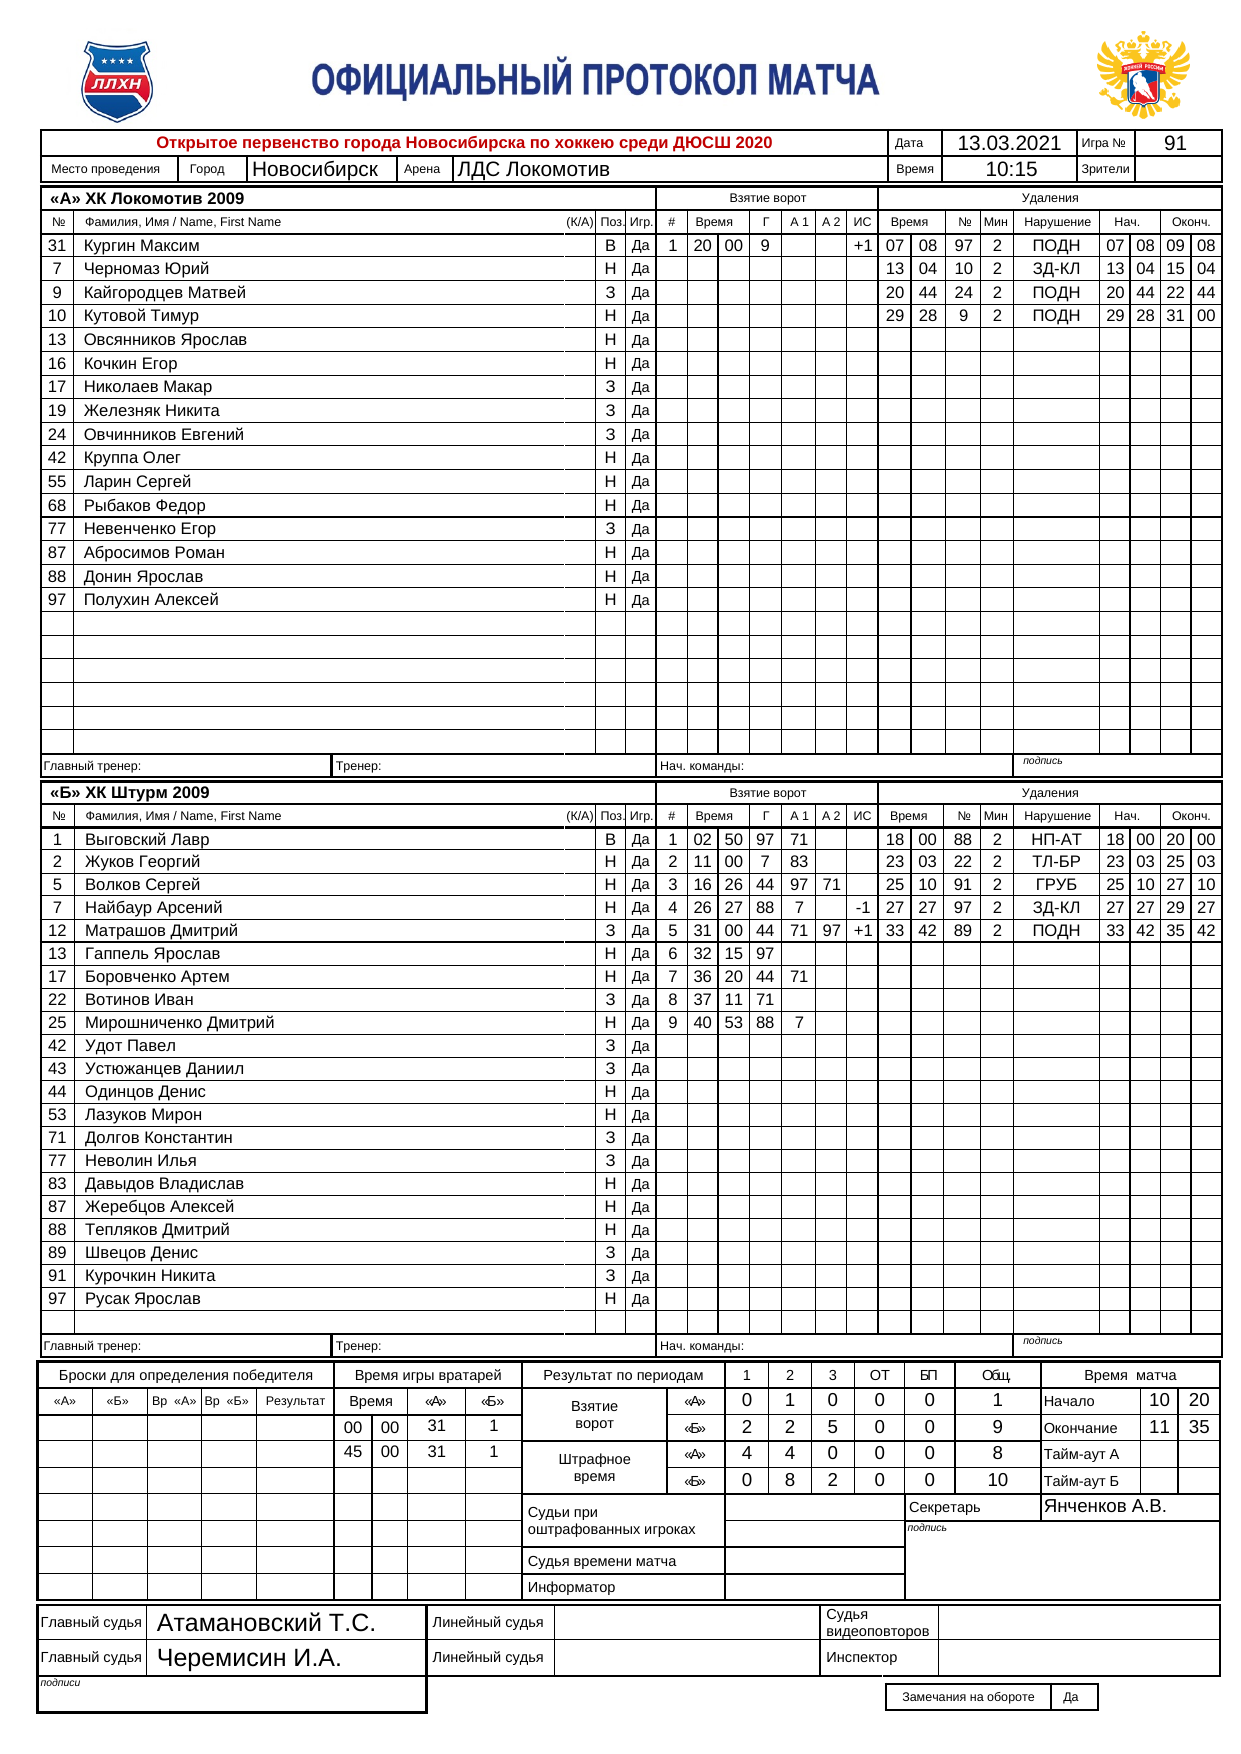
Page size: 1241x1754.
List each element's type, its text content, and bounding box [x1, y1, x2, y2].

table_cell [1161, 1219, 1190, 1241]
table_cell [1161, 659, 1190, 682]
table_cell [912, 1196, 943, 1218]
table_cell Лазуков Мирон [75, 1104, 564, 1126]
table_cell Время [879, 211, 945, 233]
table_cell 16 [688, 874, 717, 895]
table_cell [148, 1521, 201, 1546]
table_cell [981, 1035, 1013, 1057]
table_cell [39, 1494, 92, 1520]
table_cell «А» [668, 1389, 724, 1413]
table_cell Да [626, 470, 655, 493]
table_cell [1192, 1012, 1221, 1033]
table_cell [946, 494, 980, 516]
table_cell 42 [42, 1035, 74, 1057]
table_cell Жуков Георгий [75, 850, 564, 872]
table_cell [565, 1081, 595, 1103]
table_cell [657, 1150, 687, 1172]
table_cell [750, 636, 781, 658]
table_cell [657, 730, 687, 753]
table_cell [847, 1081, 877, 1103]
table_cell [946, 588, 980, 611]
table_header Да [1052, 1685, 1097, 1709]
table_cell [719, 565, 749, 587]
table_cell [1161, 966, 1190, 987]
table_cell 03 [1192, 850, 1221, 872]
table_cell Донин Ярослав [74, 565, 564, 587]
table_cell [719, 376, 749, 398]
table_cell 11 [719, 989, 749, 1011]
table_cell [912, 1311, 943, 1333]
table_cell [1192, 470, 1221, 493]
table_cell 20 [1179, 1389, 1219, 1413]
table_cell [944, 1081, 980, 1103]
table_cell Н [596, 541, 625, 564]
table_cell [657, 683, 687, 706]
table_cell 2 [42, 850, 74, 872]
table_cell [879, 1058, 910, 1079]
table_cell [1161, 612, 1190, 634]
table_cell [879, 1196, 910, 1218]
table_cell Овчинников Евгений [74, 423, 564, 445]
table_cell [688, 257, 717, 280]
table_cell [750, 1127, 781, 1149]
table_cell З [596, 920, 625, 941]
table_cell 15 [719, 943, 749, 964]
table_cell 44 [1131, 281, 1160, 303]
table_cell 31 [1161, 305, 1190, 327]
table_cell 97 [42, 588, 73, 611]
table_cell 71 [816, 874, 846, 895]
table_cell [257, 1494, 333, 1520]
table_cell [202, 1416, 256, 1440]
table_cell [565, 1242, 595, 1264]
table_cell [816, 1081, 846, 1103]
table_cell # [657, 211, 687, 233]
table_cell [1192, 1196, 1221, 1218]
table_cell 7 [750, 850, 781, 872]
table_cell [373, 1547, 407, 1573]
table_cell 91 [944, 874, 980, 895]
table_cell [912, 659, 945, 682]
table_cell 0 [812, 1442, 854, 1467]
table_cell 2 [981, 896, 1013, 918]
table_cell 87 [42, 1196, 74, 1218]
table_cell [981, 1081, 1013, 1103]
table_cell [1136, 157, 1221, 181]
table_cell [335, 1574, 371, 1599]
table_cell [565, 257, 595, 280]
table_cell [912, 1288, 943, 1310]
table_cell 71 [750, 989, 781, 1011]
table_cell Янченков А.В. [1042, 1495, 1219, 1520]
table_cell Атамановский Т.С. [147, 1606, 425, 1639]
table_cell 97 [782, 874, 815, 895]
table_cell Н [596, 1012, 625, 1033]
table_cell [1100, 446, 1129, 469]
table_cell [1100, 1242, 1129, 1264]
table_cell [1100, 328, 1129, 351]
table_cell [912, 588, 945, 611]
table_cell [1141, 1468, 1177, 1493]
table_cell [981, 1058, 1013, 1079]
table_cell Фамилия, Имя / Name, First Name [74, 211, 565, 233]
table_cell Н [596, 874, 625, 895]
table_cell Оконч. [1161, 805, 1221, 826]
table_cell [1100, 399, 1129, 422]
table_cell А 1 [782, 211, 815, 233]
table_cell 68 [42, 494, 73, 516]
table_cell Время [879, 805, 943, 826]
table_cell [1192, 1104, 1221, 1126]
table_cell [657, 1035, 687, 1057]
table_cell Да [626, 376, 655, 398]
table_header ОТ [855, 1363, 904, 1387]
table_cell [726, 1575, 904, 1599]
table_cell [750, 1104, 781, 1126]
table_cell Да [626, 829, 655, 849]
table_cell [782, 1196, 815, 1218]
table_cell [719, 1081, 749, 1103]
table_cell Да [626, 1288, 655, 1310]
table_cell Да [626, 850, 655, 872]
table_cell 71 [782, 966, 815, 987]
table_cell [944, 989, 980, 1011]
table_cell [1100, 1196, 1129, 1218]
table_cell [688, 494, 717, 516]
table_cell [719, 423, 749, 445]
table_cell [1014, 1150, 1099, 1172]
table_cell [719, 588, 749, 611]
table_cell [750, 446, 781, 469]
table_cell [912, 966, 943, 987]
table_cell [1100, 1012, 1129, 1033]
table_cell [912, 352, 945, 374]
table_cell [657, 707, 687, 729]
table_cell 2 [657, 850, 687, 872]
table_cell [879, 1265, 910, 1287]
table_cell [879, 1173, 910, 1195]
table_cell [816, 1150, 846, 1172]
table_cell Овсянников Ярослав [74, 328, 564, 351]
table_cell [1014, 1012, 1099, 1033]
table_cell [1131, 1219, 1160, 1241]
table_cell Да [626, 281, 655, 303]
table_cell [1161, 328, 1190, 351]
table_cell 13 [879, 257, 910, 280]
table_cell Гаппель Ярослав [75, 943, 564, 964]
table_cell [657, 588, 687, 611]
table_cell [1100, 612, 1129, 634]
table_cell 88 [750, 896, 781, 918]
table_cell [565, 235, 595, 256]
table_cell [1100, 1288, 1129, 1310]
table_cell ГРУБ [1014, 874, 1099, 895]
table_cell Неволин Илья [75, 1150, 564, 1172]
table_cell [688, 565, 717, 587]
table_cell [657, 565, 687, 587]
table_cell Да [626, 423, 655, 445]
table_cell 31 [408, 1441, 465, 1467]
table_cell 2 [981, 920, 1013, 941]
table_cell Игр. [626, 211, 655, 233]
table_cell 10 [956, 1468, 1040, 1493]
table_cell [847, 989, 877, 1011]
table_cell [1161, 352, 1190, 374]
table_cell [1014, 423, 1099, 445]
table_cell 00 [1131, 829, 1160, 849]
table_cell [912, 1127, 943, 1149]
table_cell [408, 1494, 465, 1520]
table_cell ИС [847, 211, 877, 233]
table_cell З [596, 989, 625, 1011]
table_cell [688, 541, 717, 564]
table_cell [946, 636, 980, 658]
table_cell [981, 1265, 1013, 1287]
table_cell [847, 1058, 877, 1079]
table_cell 50 [719, 829, 749, 849]
table_cell [719, 470, 749, 493]
table_header «Б» ХК Штурм 2009 [42, 783, 655, 803]
table_cell [626, 1311, 655, 1333]
table_cell [466, 1521, 521, 1546]
table_cell Главный тренер: [42, 755, 330, 776]
table_cell [719, 1196, 749, 1218]
table_cell [42, 707, 73, 729]
table_cell Да [626, 989, 655, 1011]
table_header Время игры вратарей [335, 1363, 521, 1387]
table_cell [719, 281, 749, 303]
table_cell [981, 636, 1013, 658]
table_cell Выговский Лавр [75, 829, 564, 849]
table_cell [1179, 1441, 1219, 1467]
table_cell 29 [1100, 305, 1129, 327]
table_cell 13 [42, 328, 73, 351]
table_cell Город [179, 157, 246, 181]
table_cell [1100, 423, 1129, 445]
table_cell Да [626, 305, 655, 327]
table_cell [1014, 730, 1099, 753]
table_cell 27 [719, 896, 749, 918]
table_cell [428, 1677, 882, 1711]
table_cell [1100, 1127, 1129, 1149]
table_cell 00 [719, 235, 749, 256]
table_cell В [596, 829, 625, 849]
table_cell [1192, 943, 1221, 964]
table_cell [879, 1104, 910, 1126]
table_cell [565, 874, 595, 895]
table_cell [657, 1104, 687, 1126]
table_cell 31 [408, 1416, 465, 1440]
table_cell 08 [912, 235, 945, 256]
table_cell А 2 [816, 211, 846, 233]
table_cell 00 [1192, 305, 1221, 327]
table_cell [565, 730, 595, 753]
table_cell [879, 636, 910, 658]
table_cell [944, 1265, 980, 1287]
table_cell Судья видеоповторов [821, 1606, 938, 1639]
table_cell [1131, 399, 1160, 422]
table_cell Рыбаков Федор [74, 494, 564, 516]
table_cell [912, 730, 945, 753]
table_cell [1131, 588, 1160, 611]
table_cell [688, 1058, 717, 1079]
table_cell Окончание [1042, 1415, 1140, 1440]
table_cell Да [626, 328, 655, 351]
table_cell Кайгородцев Матвей [74, 281, 564, 303]
table_cell [879, 588, 910, 611]
table_cell Да [626, 541, 655, 564]
table_cell [782, 470, 815, 493]
table_cell 09 [1161, 235, 1190, 256]
table_cell 37 [688, 989, 717, 1011]
table_cell 2 [726, 1415, 768, 1440]
table_cell [1131, 1311, 1160, 1333]
table_cell 31 [42, 235, 73, 256]
table_cell Поз. [596, 805, 625, 826]
table_cell [879, 423, 910, 445]
table_cell 0 [726, 1389, 768, 1413]
table_cell [565, 896, 595, 918]
table_cell ЗД-КЛ [1014, 257, 1099, 280]
table_cell [782, 328, 815, 351]
table_cell [750, 565, 781, 587]
table_cell Да [626, 943, 655, 964]
table_cell [981, 352, 1013, 374]
table_cell [719, 257, 749, 280]
table_cell Вотинов Иван [75, 989, 564, 1011]
table_cell [1192, 518, 1221, 540]
table_header Результат по периодам [523, 1363, 724, 1387]
table_cell [719, 328, 749, 351]
table_cell 22 [1161, 281, 1190, 303]
table_cell [816, 707, 846, 729]
table_cell [1192, 612, 1221, 634]
table_cell [879, 541, 910, 564]
table_cell [719, 730, 749, 753]
table_cell [816, 423, 846, 445]
table_cell 12 [42, 920, 74, 941]
table_cell 97 [750, 829, 781, 849]
table_cell [847, 565, 877, 587]
table_cell [750, 305, 781, 327]
table_cell 10 [1141, 1389, 1177, 1413]
table_cell Н [596, 850, 625, 872]
table_cell [596, 659, 625, 682]
table_cell 1 [657, 235, 687, 256]
table_cell Линейный судья [428, 1606, 554, 1639]
table_cell 20 [688, 235, 717, 256]
table_cell 27 [879, 896, 910, 918]
table_cell [74, 683, 564, 706]
table_cell Русак Ярослав [75, 1288, 564, 1310]
table_cell [939, 1640, 1219, 1675]
table_cell [879, 612, 910, 634]
table_cell [944, 1219, 980, 1241]
table_cell 0 [905, 1468, 954, 1493]
table_cell 97 [42, 1288, 74, 1310]
table_cell [726, 1521, 904, 1546]
table_cell [912, 1219, 943, 1241]
table_cell [565, 636, 595, 658]
table_cell Абросимов Роман [74, 541, 564, 564]
table_cell [688, 730, 717, 753]
table_cell Мирошниченко Дмитрий [75, 1012, 564, 1033]
table_cell [1131, 1127, 1160, 1149]
table_cell Н [596, 565, 625, 587]
table_cell ПОДН [1014, 281, 1099, 303]
table_cell Железняк Никита [74, 399, 564, 422]
table_cell Н [596, 1081, 625, 1103]
table_cell [42, 659, 73, 682]
table_cell [816, 1012, 846, 1033]
table_cell [657, 399, 687, 422]
table_cell [1100, 376, 1129, 398]
table_cell [1014, 518, 1099, 540]
table_cell [816, 850, 846, 872]
table_cell [1161, 1173, 1190, 1195]
table_cell 0 [726, 1468, 768, 1493]
table_cell [93, 1416, 147, 1440]
table_cell [944, 1196, 980, 1218]
table_cell 02 [688, 829, 717, 849]
table_cell [1014, 1173, 1099, 1195]
table_cell [565, 612, 595, 634]
table_cell [816, 446, 846, 469]
table_cell 88 [42, 565, 73, 587]
table_cell [596, 730, 625, 753]
table_cell [1161, 1104, 1190, 1126]
table_cell [1014, 565, 1099, 587]
table_cell Поз. [596, 211, 625, 233]
table_cell [39, 1416, 92, 1440]
table_cell [1100, 1311, 1129, 1333]
table_cell [148, 1494, 201, 1520]
table_cell [688, 588, 717, 611]
table_cell [74, 707, 564, 729]
table_cell [148, 1441, 201, 1467]
table_cell [1192, 423, 1221, 445]
table_cell 08 [1192, 235, 1221, 256]
table_cell [719, 1288, 749, 1310]
table_cell 04 [912, 257, 945, 280]
table_cell [879, 1242, 910, 1264]
table_cell [565, 470, 595, 493]
table_cell [1014, 1058, 1099, 1079]
table_cell [1192, 446, 1221, 469]
table_cell [816, 1288, 846, 1310]
table_cell [565, 1288, 595, 1310]
table_cell Н [596, 1219, 625, 1241]
table_cell [688, 1127, 717, 1149]
table_cell [1100, 659, 1129, 682]
table_cell [466, 1547, 521, 1573]
table_cell Оконч. [1161, 211, 1221, 233]
table_cell [981, 1173, 1013, 1195]
table_cell ЗД-КЛ [1014, 896, 1099, 918]
table_cell Нарушение [1014, 211, 1099, 233]
table_cell Волков Сергей [75, 874, 564, 895]
table_cell [1131, 659, 1160, 682]
table_cell [657, 470, 687, 493]
table_cell [782, 1242, 815, 1264]
table_cell 27 [1131, 896, 1160, 918]
table_cell [1131, 1196, 1160, 1218]
table_cell Нач. команды: [657, 755, 1012, 776]
table_header Дата [889, 131, 941, 155]
table_cell ПОДН [1014, 305, 1099, 327]
table_cell [879, 1150, 910, 1172]
table_cell [719, 1173, 749, 1195]
table_cell [782, 659, 815, 682]
table_cell [912, 1035, 943, 1057]
table_cell [750, 683, 781, 706]
table_header Взятие ворот [657, 783, 877, 803]
table_cell [1161, 1265, 1190, 1287]
table_cell [39, 1521, 92, 1546]
table_cell [847, 730, 877, 753]
table_cell Н [596, 966, 625, 987]
table_cell [912, 328, 945, 351]
table_cell З [596, 1265, 625, 1287]
table_cell [847, 1311, 877, 1333]
table_cell [565, 1127, 595, 1149]
table_cell [847, 683, 877, 706]
table_cell [816, 1104, 846, 1126]
table_cell [596, 612, 625, 634]
table_cell 00 [373, 1416, 407, 1440]
table_cell [1100, 1081, 1129, 1103]
table_cell [879, 989, 910, 1011]
table_cell [565, 352, 595, 374]
table_cell [373, 1494, 407, 1520]
table_cell Н [596, 1196, 625, 1218]
table_cell Тренер: [333, 1335, 655, 1356]
table_cell [1192, 1265, 1221, 1287]
table_cell 3 [657, 874, 687, 895]
table_cell [657, 659, 687, 682]
table_cell 31 [688, 920, 717, 941]
table_cell [782, 376, 815, 398]
table_cell «Б» [668, 1468, 724, 1493]
table_cell [816, 257, 846, 280]
table_cell Н [596, 305, 625, 327]
table_cell # [657, 805, 687, 826]
table_cell [782, 1265, 815, 1287]
table_header Взятие ворот [657, 188, 877, 209]
table_cell [981, 1196, 1013, 1218]
table_cell [565, 541, 595, 564]
table_cell [1131, 1150, 1160, 1172]
table_cell Кургин Максим [74, 235, 564, 256]
table_cell 18 [879, 829, 910, 849]
table_cell [1100, 1219, 1129, 1241]
table_cell [202, 1574, 256, 1599]
table_cell [750, 281, 781, 303]
table_cell [944, 1127, 980, 1149]
table_cell ПОДН [1014, 235, 1099, 256]
table_cell [879, 730, 910, 753]
table_cell [782, 1104, 815, 1126]
table_cell 44 [42, 1081, 74, 1103]
table_cell [1100, 1265, 1129, 1287]
table_cell [847, 1288, 877, 1310]
table_cell Н [596, 257, 625, 280]
table_cell [912, 989, 943, 1011]
table_cell [946, 446, 980, 469]
table_cell [847, 446, 877, 469]
table_cell [39, 1574, 92, 1599]
table_cell [688, 281, 717, 303]
table_cell 71 [782, 920, 815, 941]
table_cell 26 [719, 874, 749, 895]
table_header Броски для определения победителя [39, 1363, 333, 1387]
table_cell [688, 352, 717, 374]
table_cell [879, 1288, 910, 1310]
table_cell [1014, 541, 1099, 564]
table_cell [148, 1416, 201, 1440]
table_cell [912, 683, 945, 706]
table_cell [1161, 1242, 1190, 1264]
table_cell [912, 470, 945, 493]
table_cell 23 [1100, 850, 1129, 872]
table_cell [657, 1311, 687, 1333]
table_cell Н [596, 896, 625, 918]
table_cell [1100, 541, 1129, 564]
table_cell З [596, 518, 625, 540]
table_cell [688, 470, 717, 493]
table_cell [1131, 541, 1160, 564]
table_cell 27 [1161, 874, 1190, 895]
table_cell [944, 1242, 980, 1264]
table_cell [565, 1058, 595, 1079]
table_cell [816, 1265, 846, 1287]
table_cell [1161, 1311, 1190, 1333]
table_cell [750, 730, 781, 753]
table_cell 33 [1100, 920, 1129, 941]
table_cell 10 [1131, 874, 1160, 895]
table_cell [981, 423, 1013, 445]
table_cell [565, 588, 595, 611]
table_cell [74, 659, 564, 682]
table_cell [750, 1265, 781, 1287]
table_cell Н [596, 494, 625, 516]
table_cell [719, 707, 749, 729]
table_cell [816, 470, 846, 493]
table_cell [981, 989, 1013, 1011]
table_cell [74, 612, 564, 634]
table_cell [466, 1574, 521, 1599]
table_cell [981, 1288, 1013, 1310]
table_cell [1014, 966, 1099, 987]
table_cell [1192, 1242, 1221, 1264]
table_cell [847, 1242, 877, 1264]
table_cell [1131, 943, 1160, 964]
table_cell [912, 1058, 943, 1079]
table_cell [847, 588, 877, 611]
table_cell Черемисин И.А. [147, 1640, 425, 1675]
table_cell [657, 1081, 687, 1103]
table_cell 13 [1100, 257, 1129, 280]
table_cell [750, 659, 781, 682]
table_cell [847, 1265, 877, 1287]
table_cell [74, 730, 564, 753]
table_cell [847, 659, 877, 682]
table_cell [688, 1219, 717, 1241]
table_cell [1100, 588, 1129, 611]
table_cell [816, 376, 846, 398]
table_cell [93, 1521, 147, 1546]
table_cell [1161, 518, 1190, 540]
table_cell [626, 612, 655, 634]
table_cell Время [688, 805, 749, 826]
table_cell Судьи при оштрафованных игроках [523, 1495, 724, 1546]
table_cell [1014, 636, 1099, 658]
table_cell 0 [855, 1442, 904, 1467]
table_cell [657, 541, 687, 564]
table_cell [657, 636, 687, 658]
table_cell [847, 966, 877, 987]
table_cell [1192, 989, 1221, 1011]
table_cell [42, 636, 73, 658]
table_cell 03 [912, 850, 943, 872]
table_cell [1192, 1058, 1221, 1079]
table_cell [782, 1081, 815, 1103]
table_cell [1014, 1035, 1099, 1057]
table_cell Мин [981, 805, 1013, 826]
table_cell Да [626, 1127, 655, 1149]
table_cell [1192, 1127, 1221, 1149]
table_cell 4 [726, 1442, 768, 1467]
table_cell [1014, 376, 1099, 398]
table_cell [750, 1081, 781, 1103]
table_cell 00 [373, 1441, 407, 1467]
table_cell [782, 636, 815, 658]
table_cell Да [626, 1058, 655, 1079]
table_cell [879, 1219, 910, 1241]
table_cell [816, 1127, 846, 1149]
table_cell [688, 683, 717, 706]
table_cell [981, 1150, 1013, 1172]
table_cell [981, 494, 1013, 516]
table_cell [1014, 494, 1099, 516]
table_cell [1131, 446, 1160, 469]
table_cell [847, 305, 877, 327]
table_cell 7 [657, 966, 687, 987]
table_cell [565, 1150, 595, 1172]
table_cell [816, 943, 846, 964]
table_cell 9 [42, 281, 73, 303]
table_cell [782, 518, 815, 540]
picture [5, 28, 1197, 129]
table_cell 44 [750, 874, 781, 895]
table_header Удаления [879, 188, 1221, 209]
table_cell [1192, 1081, 1221, 1103]
table_cell Н [596, 352, 625, 374]
table_cell [565, 1219, 595, 1241]
table_cell 1 [956, 1389, 1040, 1413]
table_cell [1161, 423, 1190, 445]
table_cell [93, 1574, 147, 1599]
table_cell [719, 1150, 749, 1172]
table_cell З [596, 281, 625, 303]
table_cell +1 [847, 235, 877, 256]
table_cell [816, 1035, 846, 1057]
table_cell [688, 659, 717, 682]
table_cell 7 [42, 896, 74, 918]
table_cell 0 [855, 1415, 904, 1440]
table_cell [847, 850, 877, 872]
table_cell А 1 [782, 805, 815, 826]
table_cell [847, 352, 877, 374]
table_cell [816, 612, 846, 634]
table_cell [93, 1441, 147, 1467]
table_cell № [946, 211, 980, 233]
table_cell [42, 683, 73, 706]
table_cell 10:15 [943, 157, 1076, 181]
table_cell Да [626, 920, 655, 941]
table_cell З [596, 399, 625, 422]
table_cell 6 [657, 943, 687, 964]
table_cell [688, 446, 717, 469]
table_cell [944, 1150, 980, 1172]
table_cell [912, 1242, 943, 1264]
table_cell [1131, 612, 1160, 634]
table_cell [912, 612, 945, 634]
table_cell 27 [1192, 896, 1221, 918]
table_cell Зрители [1078, 157, 1134, 181]
table_cell [565, 446, 595, 469]
table_cell [750, 494, 781, 516]
table_cell [847, 874, 877, 895]
table_cell Да [626, 896, 655, 918]
table_cell 10 [42, 305, 73, 327]
table_cell 32 [688, 943, 717, 964]
table_header 3 [812, 1363, 854, 1387]
table_cell [981, 470, 1013, 493]
table_cell [847, 328, 877, 351]
table_cell [1131, 966, 1160, 987]
table_cell [257, 1441, 333, 1467]
table_cell [1014, 1081, 1099, 1103]
table_cell З [596, 1058, 625, 1079]
table_header Общ. [956, 1363, 1040, 1387]
table_cell Круппа Олег [74, 446, 564, 469]
table_cell [565, 1265, 595, 1287]
table_cell [565, 683, 595, 706]
table_cell 88 [944, 829, 980, 849]
table_cell 20 [1161, 829, 1190, 849]
table_cell [1161, 565, 1190, 587]
table_cell [42, 612, 73, 634]
table_cell [657, 446, 687, 469]
table_cell [1100, 989, 1129, 1011]
table_cell [719, 636, 749, 658]
table_cell [719, 1219, 749, 1241]
table_cell [1100, 683, 1129, 706]
table_cell [847, 1035, 877, 1057]
table_cell [335, 1521, 371, 1546]
table_cell [782, 1035, 815, 1057]
table_cell Секретарь [906, 1495, 1040, 1520]
table_cell 42 [42, 446, 73, 469]
table_cell [1192, 1035, 1221, 1057]
table_cell Да [626, 1173, 655, 1195]
table_cell [1014, 588, 1099, 611]
table_cell [257, 1468, 333, 1493]
table_cell [1100, 1150, 1129, 1172]
table_cell Время [688, 211, 749, 233]
table_cell 0 [905, 1442, 954, 1467]
table_cell [847, 376, 877, 398]
table_cell [42, 1311, 74, 1333]
table_cell Нач. [1100, 805, 1160, 826]
table_cell [688, 707, 717, 729]
table_cell [946, 518, 980, 540]
table_cell Курочкин Никита [75, 1265, 564, 1287]
table_cell 10 [1192, 874, 1221, 895]
table_cell [981, 328, 1013, 351]
table_cell [1100, 1058, 1129, 1079]
table_cell [596, 636, 625, 658]
table_cell [782, 423, 815, 445]
table_cell [657, 1127, 687, 1149]
table_cell [726, 1495, 904, 1520]
table_cell [750, 612, 781, 634]
table_cell подписи [39, 1677, 425, 1711]
table_cell [39, 1468, 92, 1493]
table_cell [816, 352, 846, 374]
table_cell [373, 1468, 407, 1493]
table_cell Да [626, 1219, 655, 1241]
table_cell [657, 1265, 687, 1287]
table_cell Одинцов Денис [75, 1081, 564, 1103]
table_cell [816, 1173, 846, 1195]
table_cell 28 [1131, 305, 1160, 327]
table_cell Время [335, 1389, 407, 1413]
table_cell [335, 1494, 371, 1520]
table_cell 2 [981, 829, 1013, 849]
table_cell [782, 989, 815, 1011]
table_cell [750, 470, 781, 493]
table_cell [750, 1173, 781, 1195]
table_header Игра № [1078, 131, 1134, 155]
table_cell [626, 707, 655, 729]
table_cell [912, 565, 945, 587]
table_cell [719, 352, 749, 374]
table_cell [816, 829, 846, 849]
table_cell [782, 305, 815, 327]
table_cell 10 [912, 874, 943, 895]
table_cell [981, 1127, 1013, 1149]
table_cell 9 [946, 305, 980, 327]
table_cell [782, 588, 815, 611]
table_cell [847, 257, 877, 280]
table_cell Ларин Сергей [74, 470, 564, 493]
table_cell Давыдов Владислав [75, 1173, 564, 1195]
table_cell [565, 943, 595, 964]
table_cell Фамилия, Имя / Name, First Name [75, 805, 565, 826]
table_cell [202, 1547, 256, 1573]
table_cell ЛДС Локомотив [454, 157, 887, 181]
table_cell ПОДН [1014, 920, 1099, 941]
table_cell [750, 423, 781, 445]
table_cell 36 [688, 966, 717, 987]
table_cell [946, 399, 980, 422]
table_cell [719, 683, 749, 706]
table_cell [74, 636, 564, 658]
table_cell [202, 1468, 256, 1493]
table_cell Начало [1042, 1389, 1140, 1413]
table_cell [946, 470, 980, 493]
table_cell [816, 281, 846, 303]
table_cell [596, 707, 625, 729]
table_cell [847, 494, 877, 516]
table_cell 33 [879, 920, 910, 941]
table_cell [565, 707, 595, 729]
table_cell [1131, 730, 1160, 753]
table_cell Главный тренер: [42, 1335, 330, 1356]
table_cell Да [626, 399, 655, 422]
table_cell [782, 352, 815, 374]
table_cell [719, 541, 749, 564]
table_cell Черномаз Юрий [74, 257, 564, 280]
table_cell [816, 518, 846, 540]
table_cell Матрашов Дмитрий [75, 920, 564, 941]
table_cell Жеребцов Алексей [75, 1196, 564, 1218]
table_cell [1014, 1104, 1099, 1126]
table_cell [1192, 1288, 1221, 1310]
table_cell ИС [847, 805, 877, 826]
table_cell З [596, 1150, 625, 1172]
table_cell [1100, 494, 1129, 516]
table_cell [688, 1035, 717, 1057]
table_cell [816, 235, 846, 256]
table_cell 13 [42, 943, 74, 964]
table_cell [1014, 989, 1099, 1011]
table_cell Удот Павел [75, 1035, 564, 1057]
table_cell [981, 588, 1013, 611]
table_cell [1099, 1682, 1220, 1711]
table_cell [847, 1173, 877, 1195]
table_cell 44 [912, 281, 945, 303]
table_cell [408, 1574, 465, 1599]
table_cell 04 [1192, 257, 1221, 280]
table_cell 7 [782, 1012, 815, 1033]
table_cell [1100, 1173, 1129, 1195]
table_cell [912, 399, 945, 422]
table_cell [1100, 636, 1129, 658]
table_cell [1100, 943, 1129, 964]
table_cell Новосибирск [248, 157, 396, 181]
table_cell [879, 966, 910, 987]
table_cell [816, 305, 846, 327]
table_cell [1161, 470, 1190, 493]
table_cell 29 [879, 305, 910, 327]
table_cell [750, 1196, 781, 1218]
table_cell 2 [769, 1415, 811, 1440]
table_cell [912, 518, 945, 540]
table_header Удаления [879, 783, 1221, 803]
table_cell [1131, 1012, 1160, 1033]
table_cell [565, 328, 595, 351]
table_cell Да [626, 352, 655, 374]
table_cell 5 [42, 874, 74, 895]
table_cell З [596, 376, 625, 398]
table_cell [816, 896, 846, 918]
table_cell [657, 1288, 687, 1310]
table_cell [981, 376, 1013, 398]
table_cell [555, 1640, 819, 1675]
table_cell [93, 1547, 147, 1573]
table_cell [879, 1311, 910, 1333]
table_cell Тайм-аут А [1042, 1441, 1140, 1467]
table_cell «А» [668, 1442, 724, 1467]
table_header 2 [769, 1363, 811, 1387]
table_cell [657, 1058, 687, 1079]
table_cell № [42, 211, 73, 233]
table_cell 4 [657, 896, 687, 918]
table_cell [847, 829, 877, 849]
table_cell [719, 518, 749, 540]
table_cell [847, 518, 877, 540]
table_header Замечания на обороте [887, 1685, 1050, 1709]
table_cell [879, 943, 910, 964]
table_cell [1131, 352, 1160, 374]
table_cell [750, 1288, 781, 1310]
table_cell [1131, 470, 1160, 493]
table_cell [565, 1173, 595, 1195]
table_cell [373, 1574, 407, 1599]
table_cell Да [626, 966, 655, 987]
table_cell [816, 730, 846, 753]
table_cell Нач. команды: [657, 1335, 1012, 1356]
table_cell [782, 1127, 815, 1149]
table_cell [1131, 707, 1160, 729]
table_cell 2 [981, 281, 1013, 303]
table_cell [946, 376, 980, 398]
table_cell [1192, 707, 1221, 729]
table_cell Линейный судья [428, 1640, 554, 1675]
table_cell 77 [42, 518, 73, 540]
table_cell [565, 399, 595, 422]
table_cell [1161, 494, 1190, 516]
table_cell Н [596, 470, 625, 493]
table_cell [688, 1242, 717, 1264]
table_cell [981, 399, 1013, 422]
table_cell [565, 1311, 595, 1333]
table_cell [912, 1012, 943, 1033]
table_cell Главный судья [39, 1640, 146, 1675]
table_cell [1131, 376, 1160, 398]
table_cell [782, 707, 815, 729]
table_cell [1192, 659, 1221, 682]
table_cell [1161, 376, 1190, 398]
table_cell [879, 1081, 910, 1103]
table_cell -1 [847, 896, 877, 918]
table_cell «Б » [466, 1389, 521, 1413]
table_cell [1014, 352, 1099, 374]
table_cell 20 [1100, 281, 1129, 303]
table_cell 42 [1192, 920, 1221, 941]
table_cell [1192, 636, 1221, 658]
table_cell [912, 494, 945, 516]
table_cell [981, 659, 1013, 682]
table_cell [1014, 446, 1099, 469]
table_cell [847, 1012, 877, 1033]
table_cell [1192, 494, 1221, 516]
table_cell [565, 1012, 595, 1033]
table_cell [879, 494, 910, 516]
table_cell Тайм-аут Б [1042, 1468, 1140, 1493]
table_cell 97 [816, 920, 846, 941]
table_cell [719, 399, 749, 422]
table_cell [626, 683, 655, 706]
table_cell [816, 1058, 846, 1079]
table_cell № [944, 805, 980, 826]
table_cell [1161, 683, 1190, 706]
table_cell [657, 494, 687, 516]
table_cell [565, 1035, 595, 1057]
table_cell 5 [812, 1415, 854, 1440]
table_cell 2 [981, 257, 1013, 280]
table_cell 11 [1141, 1415, 1177, 1440]
table_cell Да [626, 1081, 655, 1103]
table_cell Да [626, 446, 655, 469]
table_cell 77 [42, 1150, 74, 1172]
table_cell [1192, 588, 1221, 611]
table_cell [944, 1288, 980, 1310]
table_cell [408, 1468, 465, 1493]
table_cell 07 [1100, 235, 1129, 256]
table_cell [657, 281, 687, 303]
table_cell [944, 1035, 980, 1057]
table_cell 2 [981, 850, 1013, 872]
table_cell [1014, 943, 1099, 964]
table_cell [1014, 1219, 1099, 1241]
table_cell [657, 518, 687, 540]
table_cell [1131, 989, 1160, 1011]
table_cell Г [750, 805, 781, 826]
table_cell [1192, 376, 1221, 398]
table_cell [879, 683, 910, 706]
table_cell [1192, 1173, 1221, 1195]
table_cell [782, 281, 815, 303]
table_cell [847, 1196, 877, 1218]
table_cell «А» [408, 1389, 465, 1413]
table_header Время матча [1042, 1363, 1219, 1387]
table_cell [1161, 707, 1190, 729]
table_cell [1014, 1265, 1099, 1287]
table_cell [688, 612, 717, 634]
table_cell 2 [812, 1468, 854, 1493]
table_cell Да [626, 1104, 655, 1126]
table_cell [202, 1494, 256, 1520]
table_cell [879, 470, 910, 493]
table_cell [816, 1311, 846, 1333]
table_cell З [596, 423, 625, 445]
table_cell [1161, 1081, 1190, 1103]
table_cell [944, 1311, 980, 1333]
table_cell [688, 399, 717, 422]
table_cell [879, 518, 910, 540]
table_cell Боровченко Артем [75, 966, 564, 987]
table_cell [1131, 1173, 1160, 1195]
table_cell [1192, 1311, 1221, 1333]
table_cell [816, 1242, 846, 1264]
table_cell Инспектор [821, 1640, 938, 1675]
table_cell [565, 1196, 595, 1218]
table_cell 2 [981, 235, 1013, 256]
table_cell [1161, 588, 1190, 611]
table_cell 23 [879, 850, 910, 872]
table_cell [944, 1173, 980, 1195]
table_cell [750, 1311, 781, 1333]
table_cell 00 [335, 1416, 371, 1440]
table_cell [946, 612, 980, 634]
table_cell 2 [981, 305, 1013, 327]
table_cell [719, 612, 749, 634]
table_cell 1 [466, 1416, 521, 1440]
table_cell [565, 989, 595, 1011]
table_cell [1192, 565, 1221, 587]
table_cell Да [626, 588, 655, 611]
table_cell [981, 1219, 1013, 1241]
table_cell В [596, 235, 625, 256]
table_cell Да [626, 518, 655, 540]
table_cell [847, 1104, 877, 1126]
table_cell [847, 636, 877, 658]
table_cell Время [889, 157, 941, 181]
table_cell [912, 1081, 943, 1103]
table_cell [1179, 1468, 1219, 1493]
table_cell [750, 541, 781, 564]
table_cell [782, 1219, 815, 1241]
table_cell [1014, 328, 1099, 351]
table_cell Судья времени матча [523, 1548, 724, 1573]
table_cell [782, 235, 815, 256]
table_cell [93, 1468, 147, 1493]
table_cell [912, 1104, 943, 1126]
table_cell [847, 470, 877, 493]
table_cell [688, 1196, 717, 1218]
table_cell Николаев Макар [74, 376, 564, 398]
table_cell [981, 966, 1013, 987]
table_cell +1 [847, 920, 877, 941]
table_cell [847, 399, 877, 422]
table_cell 53 [719, 1012, 749, 1033]
table_cell 97 [750, 943, 781, 964]
table_cell Н [596, 446, 625, 469]
table_cell [719, 1058, 749, 1079]
table_cell [981, 612, 1013, 634]
table_header 91 [1136, 131, 1221, 155]
table_cell [816, 636, 846, 658]
table_cell Нарушение [1014, 805, 1099, 826]
table_cell [750, 1242, 781, 1264]
table_cell 17 [42, 376, 73, 398]
table_cell 00 [1192, 829, 1221, 849]
table_cell Нач. [1100, 211, 1160, 233]
table_cell Найбаур Арсений [75, 896, 564, 918]
table_cell [912, 943, 943, 964]
table_cell [1161, 730, 1190, 753]
table_cell [847, 1127, 877, 1149]
table_cell 88 [42, 1219, 74, 1241]
table_cell [657, 352, 687, 374]
table_cell [596, 1311, 625, 1333]
table_cell 4 [769, 1442, 811, 1467]
table_cell [1161, 1127, 1190, 1149]
table_cell [202, 1441, 256, 1467]
table_cell ТЛ-БР [1014, 850, 1099, 872]
table_cell [912, 376, 945, 398]
table_cell 20 [719, 966, 749, 987]
table_cell [847, 423, 877, 445]
table_cell 53 [42, 1104, 74, 1126]
table_cell [1161, 1150, 1190, 1172]
table_cell [565, 376, 595, 398]
table_cell [782, 1058, 815, 1079]
table_cell подпись [906, 1522, 1219, 1599]
table_cell [1131, 494, 1160, 516]
table_cell [657, 328, 687, 351]
table_cell 20 [879, 281, 910, 303]
table_cell [688, 1150, 717, 1172]
table_cell З [596, 1242, 625, 1264]
table_cell [657, 1242, 687, 1264]
table_cell [688, 1265, 717, 1287]
table_cell [782, 1311, 815, 1333]
table_cell 88 [750, 1012, 781, 1033]
table_cell 44 [750, 920, 781, 941]
table_cell [782, 541, 815, 564]
table_cell [1131, 1265, 1160, 1287]
table_cell [1131, 565, 1160, 587]
table_cell Информатор [523, 1575, 724, 1599]
table_cell [1131, 1081, 1160, 1103]
table_cell [148, 1468, 201, 1493]
table_cell [981, 1104, 1013, 1126]
table_cell 22 [42, 989, 74, 1011]
table_cell [657, 305, 687, 327]
table_cell [1161, 399, 1190, 422]
table_cell 1 [42, 829, 74, 849]
table_cell [981, 943, 1013, 964]
table_cell [335, 1547, 371, 1573]
table_cell 1 [769, 1389, 811, 1413]
table_cell 97 [944, 896, 980, 918]
table_cell 03 [1131, 850, 1160, 872]
table_header 1 [726, 1363, 768, 1387]
table_cell Невенченко Егор [74, 518, 564, 540]
table_cell [944, 1104, 980, 1126]
table_cell [688, 636, 717, 658]
table_cell [466, 1494, 521, 1520]
table_cell [782, 1288, 815, 1310]
table_cell [626, 636, 655, 658]
table_cell [719, 1035, 749, 1057]
table_cell А 2 [816, 805, 846, 826]
table_cell «А» [39, 1389, 92, 1413]
table_cell [657, 1173, 687, 1195]
table_cell 40 [688, 1012, 717, 1033]
table_cell [782, 399, 815, 422]
table_cell 45 [335, 1441, 371, 1467]
table_cell [782, 943, 815, 964]
table_cell Арена [398, 157, 452, 181]
table_cell 16 [42, 352, 73, 374]
table_cell [750, 518, 781, 540]
table_cell [657, 612, 687, 634]
table_cell [657, 1219, 687, 1241]
table_cell [879, 399, 910, 422]
table_cell Тренер: [333, 755, 655, 776]
table_cell [847, 612, 877, 634]
table_cell Н [596, 943, 625, 964]
table_cell Главный судья [39, 1606, 146, 1639]
table_cell [408, 1521, 465, 1546]
table_cell Н [596, 588, 625, 611]
table_cell [1192, 399, 1221, 422]
table_cell 8 [769, 1468, 811, 1493]
table_cell [847, 1219, 877, 1241]
table_cell [946, 683, 980, 706]
table_cell Да [626, 1012, 655, 1033]
table_cell [1192, 1219, 1221, 1241]
table_cell [879, 352, 910, 374]
table_cell [1131, 1058, 1160, 1079]
table_cell [1161, 1035, 1190, 1057]
table_cell [1100, 352, 1129, 374]
table_cell [1161, 1058, 1190, 1079]
table_cell Кочкин Егор [74, 352, 564, 374]
table_cell [565, 920, 595, 941]
table_cell [565, 829, 595, 849]
table_cell Кутовой Тимур [74, 305, 564, 327]
table_cell Да [626, 1196, 655, 1218]
table_cell [1161, 636, 1190, 658]
table_cell [981, 707, 1013, 729]
table_cell [1100, 1035, 1129, 1057]
table_cell [719, 446, 749, 469]
table_cell [1141, 1441, 1177, 1467]
table_cell [1192, 352, 1221, 374]
table_cell 42 [912, 920, 943, 941]
table_cell [782, 257, 815, 280]
table_cell подпись [1014, 1335, 1221, 1356]
table_cell 1 [657, 829, 687, 849]
table_cell [565, 565, 595, 587]
table_cell [466, 1468, 521, 1493]
table_cell Вр «А» [148, 1389, 201, 1413]
table_cell [750, 707, 781, 729]
table_cell [555, 1606, 819, 1639]
table_cell [565, 305, 595, 327]
table_cell [816, 541, 846, 564]
table_cell [946, 328, 980, 351]
table_cell З [596, 1127, 625, 1149]
table_cell [1161, 1288, 1190, 1310]
table_cell 71 [42, 1127, 74, 1149]
table_cell [1192, 1150, 1221, 1172]
table_cell 25 [1100, 874, 1129, 895]
table_cell [657, 423, 687, 445]
table_cell 42 [1131, 920, 1160, 941]
table_cell [946, 565, 980, 587]
table_cell [626, 659, 655, 682]
table_cell Устюжанцев Даниил [75, 1058, 564, 1079]
table_cell [750, 1035, 781, 1057]
table_cell [688, 1288, 717, 1310]
table_cell 97 [946, 235, 980, 256]
table_cell [1100, 470, 1129, 493]
table_cell [750, 328, 781, 351]
table_cell [1131, 1104, 1160, 1126]
table_cell [565, 659, 595, 682]
table_cell Да [626, 565, 655, 587]
table_header Открытое первенство города Новосибирска по хоккею среди ДЮСШ 2020 [42, 131, 887, 155]
table_cell 26 [688, 896, 717, 918]
table_cell [946, 659, 980, 682]
table_cell [879, 328, 910, 351]
table_cell [944, 966, 980, 987]
table_cell 00 [719, 920, 749, 941]
table_cell (К/А) [565, 805, 595, 826]
table_cell 25 [42, 1012, 74, 1033]
table_cell Мин [981, 211, 1013, 233]
table_cell 10 [946, 257, 980, 280]
table_cell Н [596, 1173, 625, 1195]
table_cell [39, 1441, 92, 1467]
table_cell Н [596, 328, 625, 351]
table_cell 08 [1131, 235, 1160, 256]
table_cell 0 [855, 1468, 904, 1493]
table_cell [1192, 966, 1221, 987]
table_cell [750, 352, 781, 374]
table_cell [816, 659, 846, 682]
table_cell [719, 659, 749, 682]
table_cell [816, 966, 846, 987]
table_header БП [905, 1363, 954, 1387]
table_cell [688, 305, 717, 327]
table_cell [912, 1265, 943, 1287]
table_cell [1131, 683, 1160, 706]
table_cell [1161, 1196, 1190, 1218]
table_cell [726, 1548, 904, 1573]
table_cell [750, 399, 781, 422]
table_cell 2 [981, 874, 1013, 895]
table_cell [946, 423, 980, 445]
table_cell [750, 257, 781, 280]
table_cell Да [626, 235, 655, 256]
table_cell [1014, 659, 1099, 682]
table_cell [39, 1547, 92, 1573]
table_cell [782, 1150, 815, 1172]
table_cell Долгов Константин [75, 1127, 564, 1149]
table_cell [1100, 707, 1129, 729]
table_cell [782, 446, 815, 469]
table_cell [657, 376, 687, 398]
table_cell 8 [956, 1442, 1040, 1467]
table_cell [912, 1150, 943, 1172]
table_cell [912, 423, 945, 445]
table_cell Да [626, 1150, 655, 1172]
table_cell Игр. [626, 805, 655, 826]
table_cell 71 [782, 829, 815, 849]
table_cell [257, 1416, 333, 1440]
table_cell 83 [42, 1173, 74, 1195]
table_cell [257, 1521, 333, 1546]
table_cell [816, 989, 846, 1011]
table_cell [847, 1150, 877, 1172]
table_cell [946, 707, 980, 729]
table_cell Взятие ворот [523, 1389, 666, 1440]
table_cell [883, 1677, 1220, 1681]
table_cell [1161, 1012, 1190, 1033]
table_cell [1131, 423, 1160, 445]
table_cell 25 [879, 874, 910, 895]
table_cell [879, 707, 910, 729]
table_cell [719, 1265, 749, 1287]
table_cell [1131, 518, 1160, 540]
table_cell Н [596, 1104, 625, 1126]
table_cell [1192, 683, 1221, 706]
table_cell [782, 1173, 815, 1195]
table_cell 27 [1100, 896, 1129, 918]
table_cell 1 [466, 1441, 521, 1467]
table_cell 24 [42, 423, 73, 445]
table_cell [944, 1058, 980, 1079]
table_cell [879, 1035, 910, 1057]
table_cell [719, 1127, 749, 1149]
table_cell Да [626, 874, 655, 895]
table_cell [750, 588, 781, 611]
table_cell [1014, 399, 1099, 422]
table_cell [373, 1521, 407, 1546]
table_cell Тепляков Дмитрий [75, 1219, 564, 1241]
table_cell [912, 446, 945, 469]
table_cell Полухин Алексей [74, 588, 564, 611]
table_cell 5 [657, 920, 687, 941]
table_cell 00 [912, 829, 943, 849]
table_cell [565, 494, 595, 516]
table_cell [750, 376, 781, 398]
table_cell [816, 399, 846, 422]
table_cell Штрафное время [523, 1442, 666, 1493]
table_cell [688, 376, 717, 398]
table_cell [944, 943, 980, 964]
table_cell [1161, 541, 1190, 564]
table_cell [688, 1311, 717, 1333]
table_cell № [42, 805, 74, 826]
table_cell [816, 683, 846, 706]
table_cell Вр «Б» [202, 1389, 256, 1413]
table_cell [782, 612, 815, 634]
table_cell [719, 1104, 749, 1126]
table_cell [912, 636, 945, 658]
table_cell Да [626, 1265, 655, 1287]
table_cell [719, 305, 749, 327]
table_cell [981, 683, 1013, 706]
table_cell [981, 541, 1013, 564]
table_cell [750, 1058, 781, 1079]
table_cell [1014, 470, 1099, 493]
table_cell Да [626, 1035, 655, 1057]
table_cell 9 [956, 1415, 1040, 1440]
table_cell [1161, 989, 1190, 1011]
table_cell [1100, 518, 1129, 540]
table_cell [719, 1311, 749, 1333]
table_cell [93, 1494, 147, 1520]
table_cell 24 [946, 281, 980, 303]
table_cell [1014, 707, 1099, 729]
table_cell [1161, 446, 1190, 469]
table_cell [719, 1242, 749, 1264]
table_cell [1131, 636, 1160, 658]
table_cell [879, 1127, 910, 1149]
table_cell НП-АТ [1014, 829, 1099, 849]
table_cell [688, 1173, 717, 1195]
table_cell [879, 659, 910, 682]
table_cell [981, 565, 1013, 587]
table_header 13.03.2021 [943, 131, 1076, 155]
table_cell [688, 1081, 717, 1103]
table_cell [879, 565, 910, 587]
table_cell [1100, 1104, 1129, 1126]
table_cell 22 [944, 850, 980, 872]
table_cell Да [626, 1242, 655, 1264]
table_cell 15 [1161, 257, 1190, 280]
table_cell [565, 518, 595, 540]
table_cell 35 [1161, 920, 1190, 941]
table_cell [847, 707, 877, 729]
table_cell 25 [1161, 850, 1190, 872]
table_cell [750, 1150, 781, 1172]
table_cell 27 [912, 896, 943, 918]
table_cell [912, 707, 945, 729]
table_cell [565, 850, 595, 872]
table_cell [408, 1547, 465, 1573]
table_cell [1131, 1242, 1160, 1264]
table_cell 87 [42, 541, 73, 564]
table_cell [565, 966, 595, 987]
table_cell [42, 730, 73, 753]
table_cell [688, 518, 717, 540]
table_cell [879, 446, 910, 469]
table_cell [565, 1104, 595, 1126]
table_cell [912, 541, 945, 564]
table_cell 8 [657, 989, 687, 1011]
table_cell [816, 565, 846, 587]
table_header «А» ХК Локомотив 2009 [42, 188, 655, 209]
table_cell [688, 423, 717, 445]
table_cell [148, 1574, 201, 1599]
table_cell [879, 376, 910, 398]
table_cell [944, 1012, 980, 1033]
table_cell [1100, 565, 1129, 587]
table_cell 0 [855, 1389, 904, 1413]
table_cell [1014, 1127, 1099, 1149]
table_cell [257, 1547, 333, 1573]
table_cell [1100, 730, 1129, 753]
table_cell [981, 1012, 1013, 1033]
table_cell [1192, 730, 1221, 753]
table_cell Место проведения [42, 157, 177, 181]
table_cell 44 [750, 966, 781, 987]
table_cell [981, 1242, 1013, 1264]
table_cell [688, 1104, 717, 1126]
table_cell 89 [944, 920, 980, 941]
table_cell «Б» [668, 1415, 724, 1440]
table_cell [596, 683, 625, 706]
table_cell [946, 541, 980, 564]
table_cell 19 [42, 399, 73, 422]
table_cell «Б» [93, 1389, 147, 1413]
table_cell [335, 1468, 371, 1493]
table_cell 9 [657, 1012, 687, 1033]
table_cell [148, 1547, 201, 1573]
table_cell 17 [42, 966, 74, 987]
table_cell [626, 730, 655, 753]
table_cell [1100, 966, 1129, 987]
table_cell [565, 423, 595, 445]
table_cell [1014, 1196, 1099, 1218]
table_cell 0 [905, 1415, 954, 1440]
table_cell 44 [1192, 281, 1221, 303]
table_cell [657, 257, 687, 280]
table_cell 29 [1161, 896, 1190, 918]
table_cell [750, 1219, 781, 1241]
table_cell [847, 943, 877, 964]
table_cell [719, 494, 749, 516]
table_cell [1192, 541, 1221, 564]
table_cell 7 [782, 896, 815, 918]
table_cell [257, 1574, 333, 1599]
table_cell Швецов Денис [75, 1242, 564, 1264]
table_cell [879, 1012, 910, 1033]
table_cell [946, 730, 980, 753]
table_cell 28 [912, 305, 945, 327]
table_cell [981, 518, 1013, 540]
table_cell [847, 541, 877, 564]
table_cell 7 [42, 257, 73, 280]
table_cell [1014, 612, 1099, 634]
table_cell 04 [1131, 257, 1160, 280]
table_cell подпись [1014, 755, 1221, 776]
table_cell [782, 730, 815, 753]
table_cell [782, 683, 815, 706]
table_cell 11 [688, 850, 717, 872]
table_cell З [596, 1035, 625, 1057]
table_cell Да [626, 257, 655, 280]
table_cell 0 [812, 1389, 854, 1413]
table_cell [847, 281, 877, 303]
table_cell (К/А) [565, 211, 595, 233]
table_cell [565, 281, 595, 303]
table_cell Г [750, 211, 781, 233]
table_cell Результат [257, 1389, 333, 1413]
table_cell [981, 446, 1013, 469]
table_cell 0 [905, 1389, 954, 1413]
table_cell [816, 328, 846, 351]
table_cell 83 [782, 850, 815, 872]
table_cell [75, 1311, 564, 1333]
table_cell [1014, 1242, 1099, 1264]
table_cell 07 [879, 235, 910, 256]
table_cell [1131, 1035, 1160, 1057]
table_cell [1014, 1288, 1099, 1310]
table_cell 43 [42, 1058, 74, 1079]
table_cell [1161, 943, 1190, 964]
table_cell [981, 1311, 1013, 1333]
table_cell [1014, 683, 1099, 706]
table_cell [816, 1196, 846, 1218]
table_cell 00 [719, 850, 749, 872]
table_cell 9 [750, 235, 781, 256]
table_cell [1192, 328, 1221, 351]
table_cell [981, 730, 1013, 753]
table_cell [912, 1173, 943, 1195]
table_cell 35 [1179, 1415, 1219, 1440]
table_cell 91 [42, 1265, 74, 1287]
table_cell [816, 1219, 846, 1241]
table_cell [202, 1521, 256, 1546]
table_cell 89 [42, 1242, 74, 1264]
table_cell [1014, 1311, 1099, 1333]
table_cell Да [626, 494, 655, 516]
table_cell [1131, 1288, 1160, 1310]
table_cell [816, 588, 846, 611]
table_cell [939, 1606, 1219, 1639]
table_cell [657, 1196, 687, 1218]
table_cell [782, 494, 815, 516]
table_cell [946, 352, 980, 374]
table_cell [782, 565, 815, 587]
table_cell [1131, 328, 1160, 351]
table_cell [816, 494, 846, 516]
table_cell 55 [42, 470, 73, 493]
table_cell Н [596, 1288, 625, 1310]
table_cell [688, 328, 717, 351]
table_cell 18 [1100, 829, 1129, 849]
